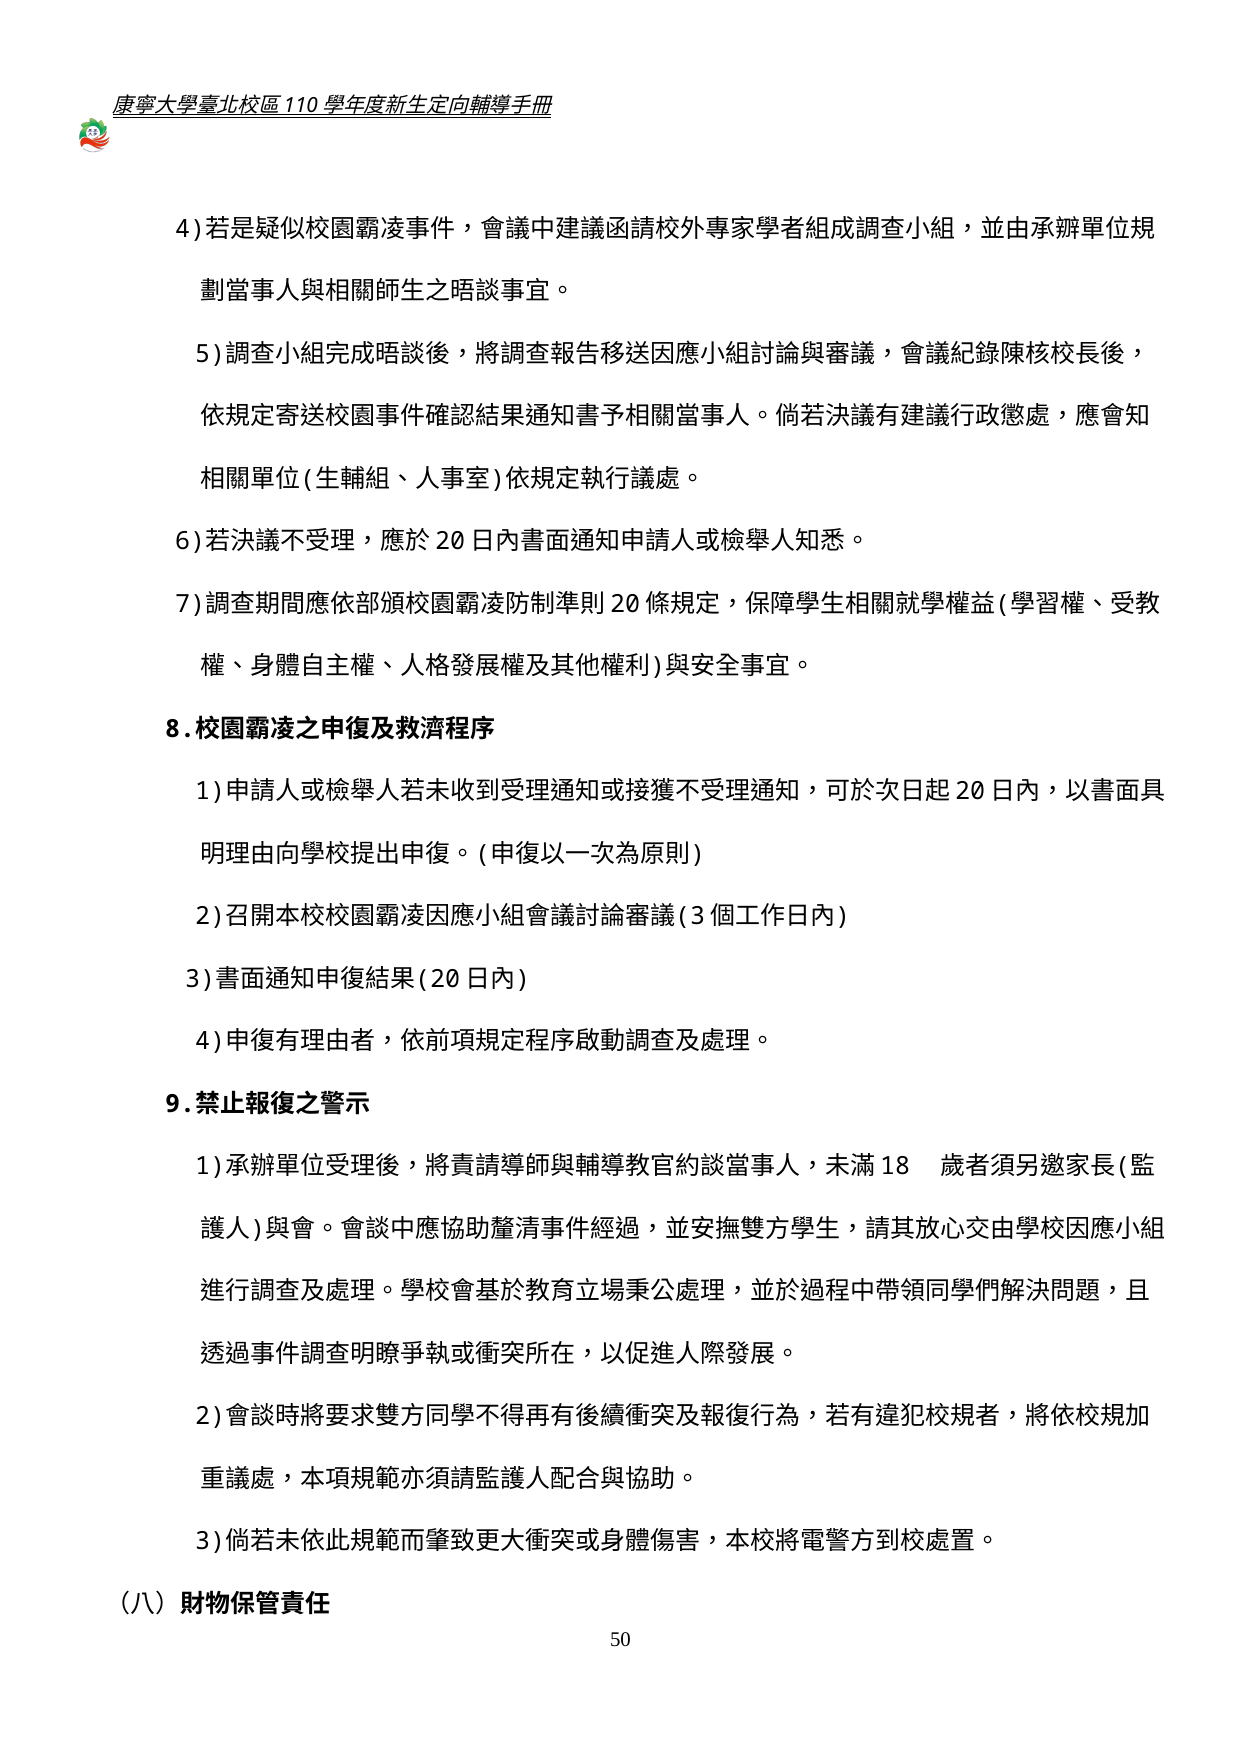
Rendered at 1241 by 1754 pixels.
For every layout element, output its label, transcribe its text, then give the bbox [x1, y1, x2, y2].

text 1)申請人或檢舉人若未收到受理通知或接獲不受理通知，可於次日起20日內，以書面具明理由向學校提出申復。(申復以一次為原則) [75, 747, 1165, 872]
text 4)若是疑似校園霸凌事件，會議中建議函請校外專家學者組成調查小組，並由承辧單位規劃當事人與相關師生之晤談事宜。 [175, 185, 1165, 310]
text 3)書面通知申復結果(20日內) [125, 935, 1165, 997]
text 4)申復有理由者，依前項規定程序啟動調查及處理。 [75, 997, 1165, 1060]
text 8.校園霸凌之申復及救濟程序 [75, 685, 1165, 747]
text 7)調查期間應依部頒校園霸凌防制準則20條規定，保障學生相關就學權益(學習權、受教權、身體自主權、人格發展權及其他權利)與安全事宜。 [175, 560, 1165, 685]
text 3)倘若未依此規範而肇致更大衝突或身體傷害，本校將電警方到校處置。 [75, 1497, 1165, 1560]
text 9.禁止報復之警示 [75, 1060, 1165, 1122]
text （八）財物保管責任 [75, 1560, 1165, 1622]
text 6)若決議不受理，應於20日內書面通知申請人或檢舉人知悉。 [175, 497, 1165, 560]
text 1)承辦單位受理後，將責請導師與輔導教官約談當事人，未滿18 歲者須另邀家長(監護人)與會。會談中應協助釐清事件經過，並安撫雙方學生，請其放心交由學校因應小組進行調查及處理。學校會基於教育立場秉公處理，並於過程中帶領同學們解決問題，且透過事件調查明瞭爭執或衝突所在，以促進人際發展。 [75, 1122, 1165, 1372]
text 5)調查小組完成晤談後，將調查報告移送因應小組討論與審議，會議紀錄陳核校長後，依規定寄送校園事件確認結果通知書予相關當事人。倘若決議有建議行政懲處，應會知相關單位(生輔組、人事室)依規定執行議處。 [75, 310, 1165, 497]
text 2)會談時將要求雙方同學不得再有後續衝突及報復行為，若有違犯校規者，將依校規加重議處，本項規範亦須請監護人配合與協助。 [75, 1372, 1165, 1497]
text 2)召開本校校園霸凌因應小組會議討論審議(3個工作日內) [75, 872, 1165, 935]
